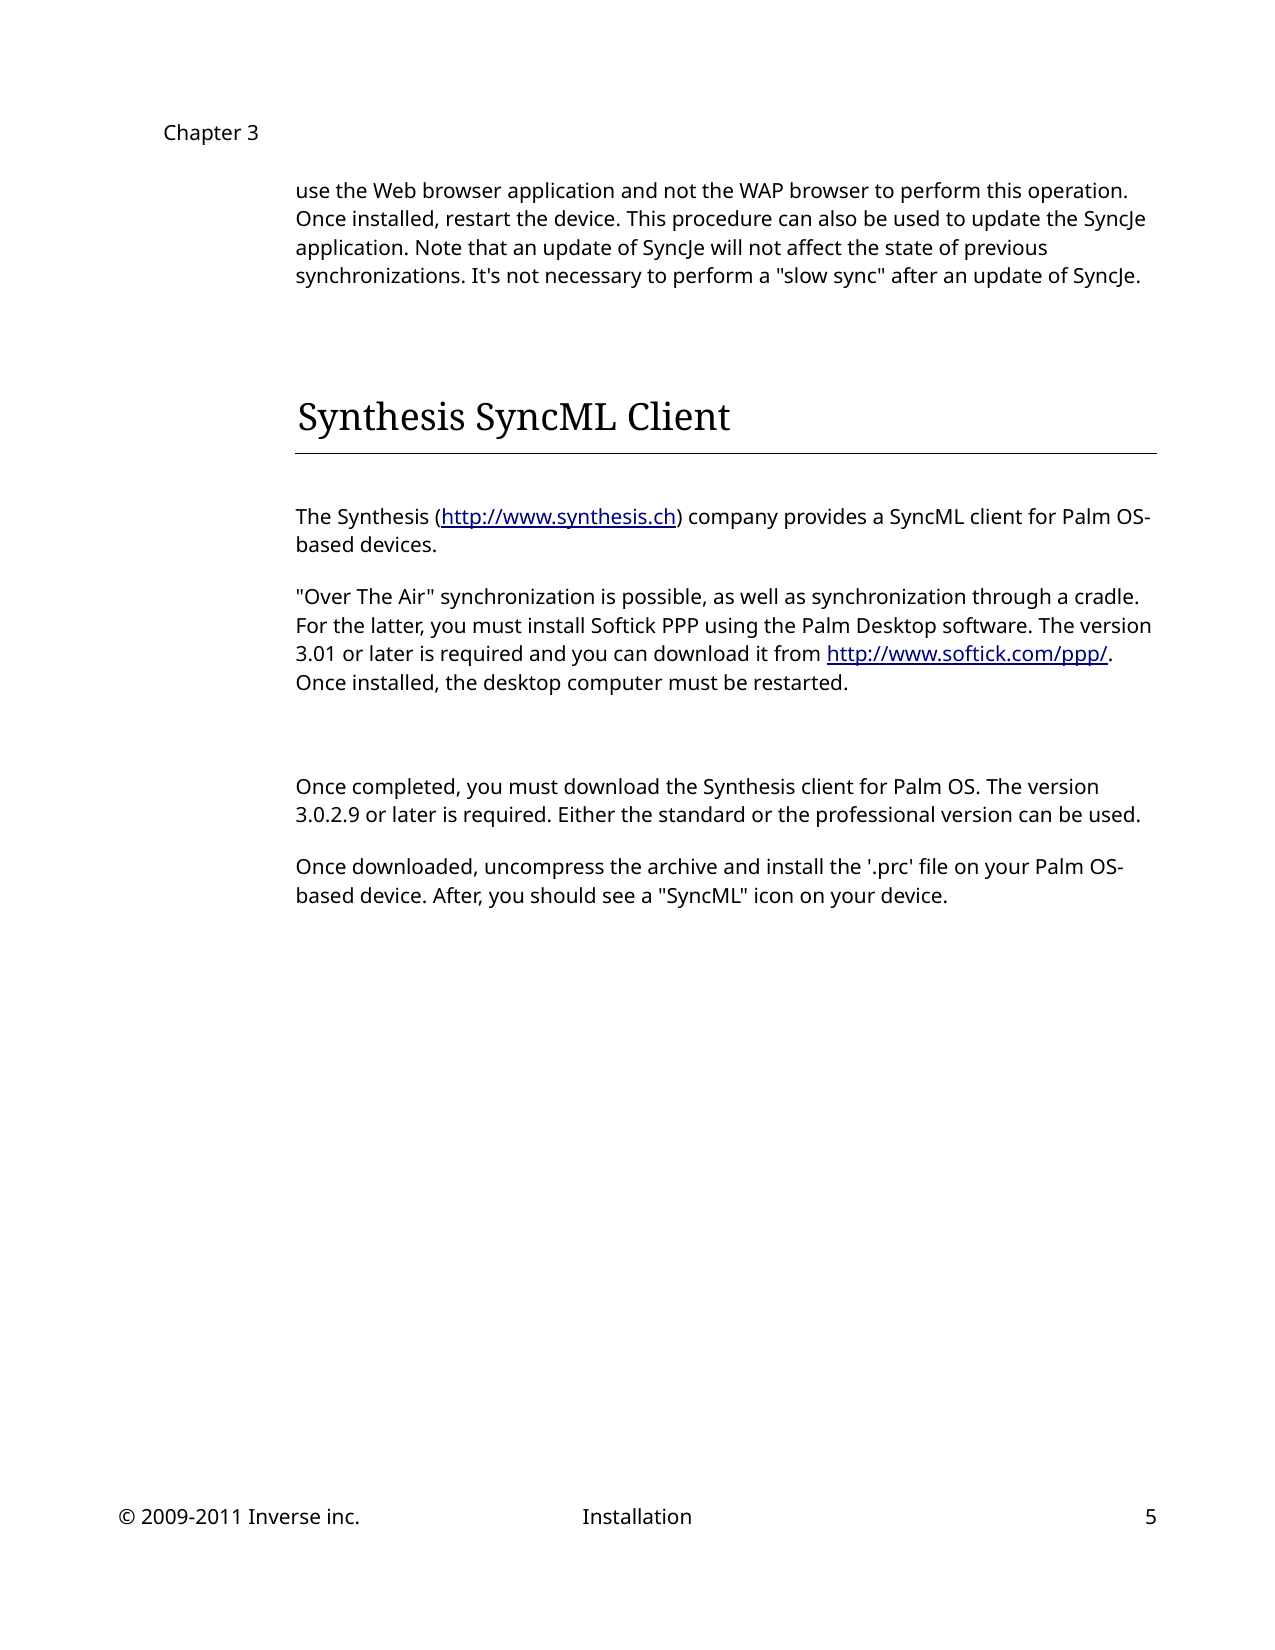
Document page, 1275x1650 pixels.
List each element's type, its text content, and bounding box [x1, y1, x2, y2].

text "Over The Air" synchronization is possible, as well as synchronization through a cradle. For the latter, you must install Softick PPP using the Palm Desktop software. The version 3.01 or later is required and you can download it from http://www.softick.com/ppp/. Once installed, the desktop computer must be restarted. [295, 582, 1157, 696]
text The Synthesis (http://www.synthesis.ch) company provides a SyncML client for Palm OS-based devices. [295, 502, 1157, 559]
text Once downloaded, uncompress the archive and install the '.prc' file on your Palm OS-based device. After, you should see a "SyncML" icon on your device. [295, 852, 1157, 909]
subtitle Synthesis SyncML Client [295, 390, 1157, 453]
text Once completed, you must download the Synthesis client for Palm OS. The version 3.0.2.9 or later is required. Either the standard or the professional version can be used. [295, 772, 1157, 829]
text use the Web browser application and not the WAP browser to perform this operation. Once installed, restart the device. This procedure can also be used to update the SyncJe application. Note that an update of SyncJe will not affect the state of previous synchronizations. It's not necessary to perform a "slow sync" after an update of SyncJe. [295, 176, 1157, 290]
